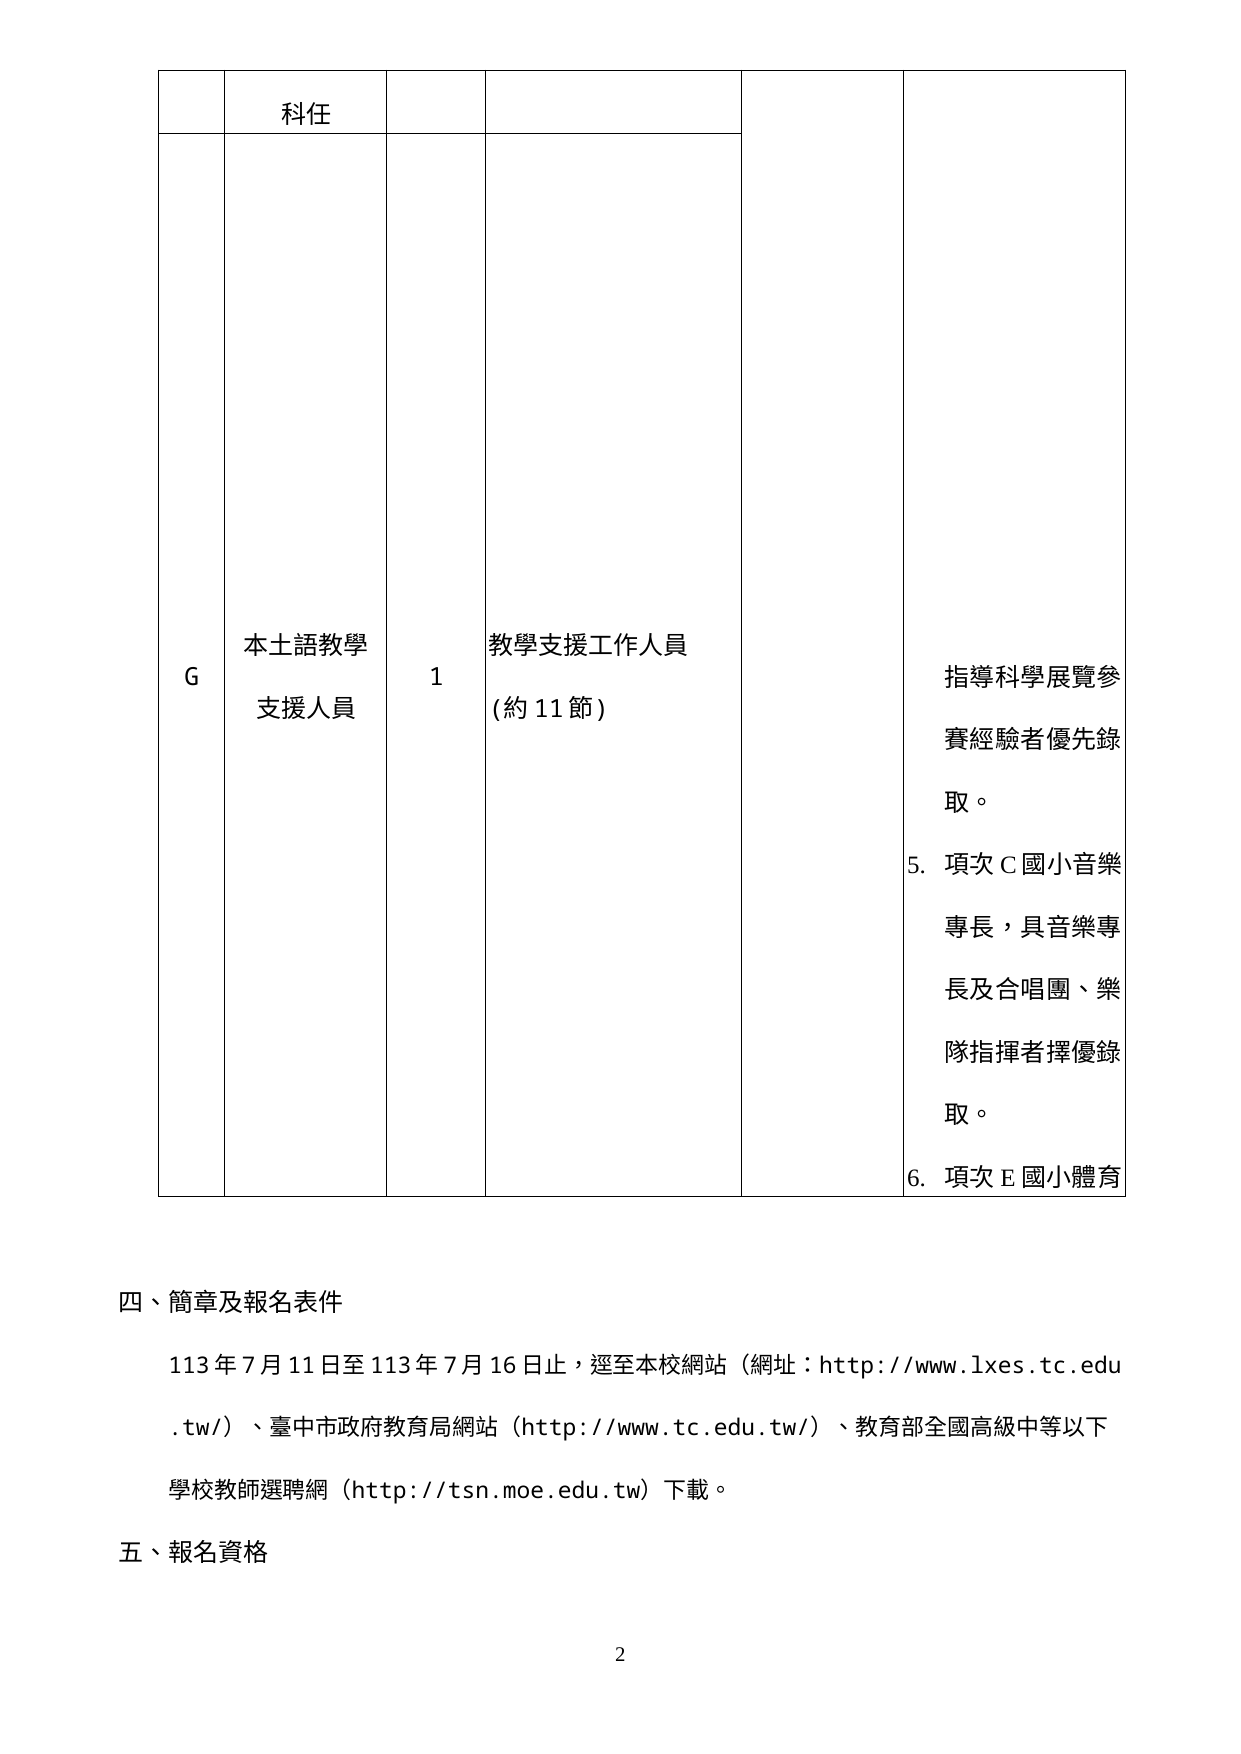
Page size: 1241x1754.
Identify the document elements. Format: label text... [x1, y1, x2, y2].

table_cell 科任 [225, 71, 386, 133]
text 四、簡章及報名表件 113年7月11日至113年7月16日止，逕至本校網站（網址：http://www.lxes.tc.edu.tw/）、臺中市政府教育局網站（http://www.tc.edu.tw/）、教育部全國高級中等以下學校教師選聘網（http://tsn.moe.edu.tw）下載。 [118, 1259, 1122, 1509]
table_cell 教學支援工作人員 (約11節) [486, 134, 741, 1196]
table_cell [159, 71, 224, 133]
table_cell [742, 71, 903, 1196]
table_cell G [159, 134, 224, 1196]
table_cell 備取若干名，授課以領域專長為主，依排課為準。 預估缺額俟臺中市政府教育局核定該計畫後進用。 項次A國小普通班導師，中、高年級導師各一位。 項次B國小普通班自然科任，具指導科學展覽參賽經驗者優先錄取。 項次C國小音樂專長，具音樂專長及合唱團、樂隊指揮者擇優錄取。 項次E國小體育(排球)專長，具排球專長或相關指導參賽經驗者優先錄取。 項次G閩南語教學支援工作人員，具指導閩南語字音字形經驗者優先錄取。 [904, 71, 1125, 1196]
text 五、報名資格 [118, 1509, 1122, 1572]
table_cell 本土語教學 支援人員 [225, 134, 386, 1196]
table_cell 1 [387, 134, 485, 1196]
table_cell [486, 71, 741, 133]
table_cell [387, 71, 485, 133]
